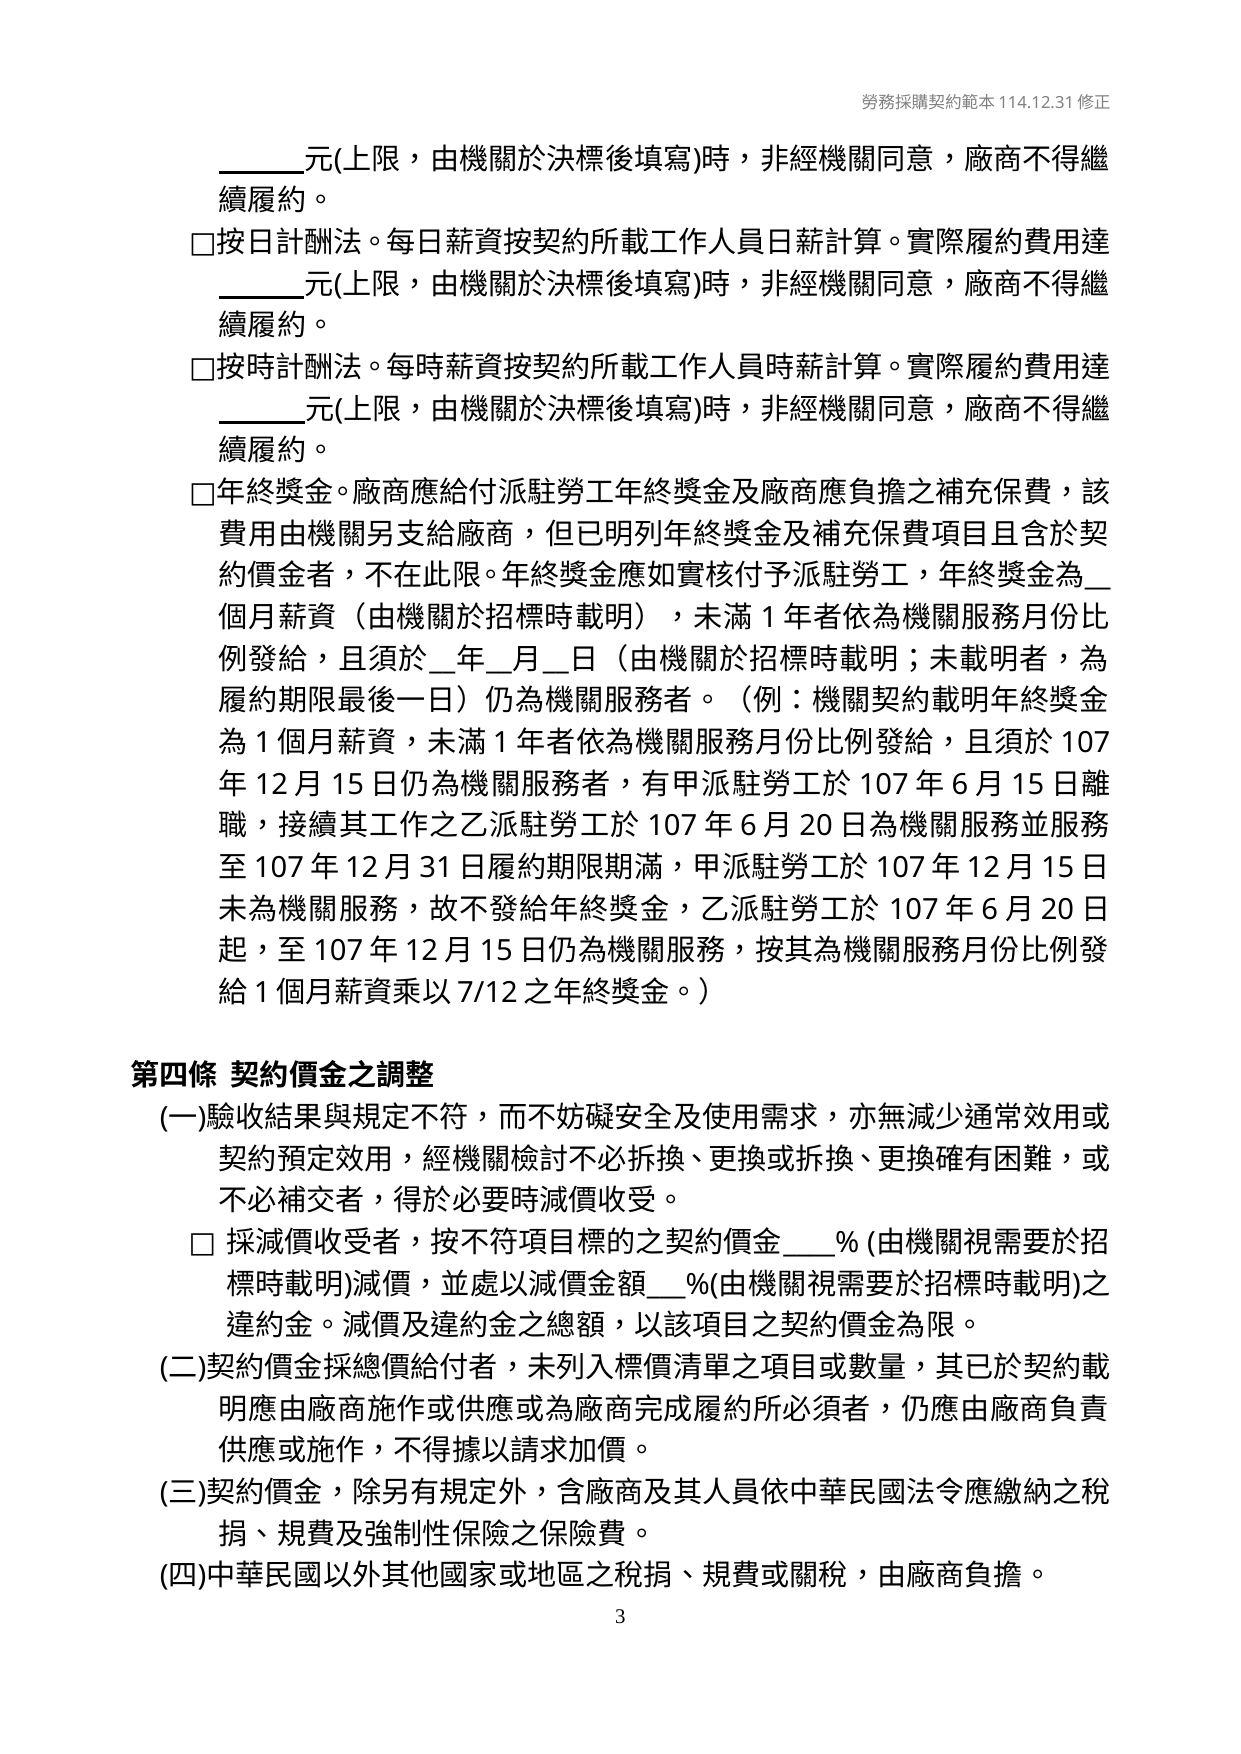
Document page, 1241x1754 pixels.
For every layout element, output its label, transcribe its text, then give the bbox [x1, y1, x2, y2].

text (二)契約價金採總價給付者，未列入標價清單之項目或數量，其已於契約載明應由廠商施作或供應或為廠商完成履約所必須者，仍應由廠商負責供應或施作，不得據以請求加價。 [159, 1344, 1110, 1469]
text (三)契約價金，除另有規定外，含廠商及其人員依中華民國法令應繳納之稅捐、規費及強制性保險之保險費。 [159, 1469, 1110, 1552]
text 元(上限，由機關於決標後填寫)時，非經機關同意，廠商不得繼續履約。 [218, 136, 1110, 219]
text 元(上限，由機關於決標後填寫)時，非經機關同意，廠商不得繼續履約。 [218, 261, 1110, 344]
text 元(上限，由機關於決標後填寫)時，非經機關同意，廠商不得繼續履約。 [218, 386, 1110, 469]
text 第四條 契約價金之調整 [130, 1052, 1110, 1094]
text (四)中華民國以外其他國家或地區之稅捐、規費或關稅，由廠商負擔。 [159, 1552, 1110, 1594]
text □按日計酬法。每日薪資按契約所載工作人員日薪計算。實際履約費用達 [189, 219, 1110, 261]
text □年終獎金。廠商應給付派駐勞工年終獎金及廠商應負擔之補充保費，該費用由機關另支給廠商，但已明列年終獎金及補充保費項目且含於契約價金者，不在此限。年終獎金應如實核付予派駐勞工，年終獎金為__個月薪資（由機關於招標時載明），未滿1年者依為機關服務月份比例發給，且須於__年__月__日（由機關於招標時載明；未載明者，為履約期限最後一日）仍為機關服務者。（例：機關契約載明年終獎金為1個月薪資，未滿1年者依為機關服務月份比例發給，且須於107年12月15日仍為機關服務者，有甲派駐勞工於107年6月15日離職，接續其工作之乙派駐勞工於107年6月20日為機關服務並服務至107年12月31日履約期限期滿，甲派駐勞工於107年12月15日未為機關服務，故不發給年終獎金，乙派駐勞工於107年6月20日起，至107年12月15日仍為機關服務，按其為機關服務月份比例發給1個月薪資乘以7/12之年終獎金。） [189, 469, 1110, 1011]
text □按時計酬法。每時薪資按契約所載工作人員時薪計算。實際履約費用達 [189, 344, 1110, 386]
text (一)驗收結果與規定不符，而不妨礙安全及使用需求，亦無減少通常效用或契約預定效用，經機關檢討不必拆換、更換或拆換、更換確有困難，或不必補交者，得於必要時減價收受。 [159, 1094, 1110, 1219]
list 採減價收受者，按不符項目標的之契約價金____% (由機關視需要於招標時載明)減價，並處以減價金額___%(由機關視需要於招標時載明)之違約金。減價及違約金之總額，以該項目之契約價金為限。 [188, 1219, 1110, 1344]
